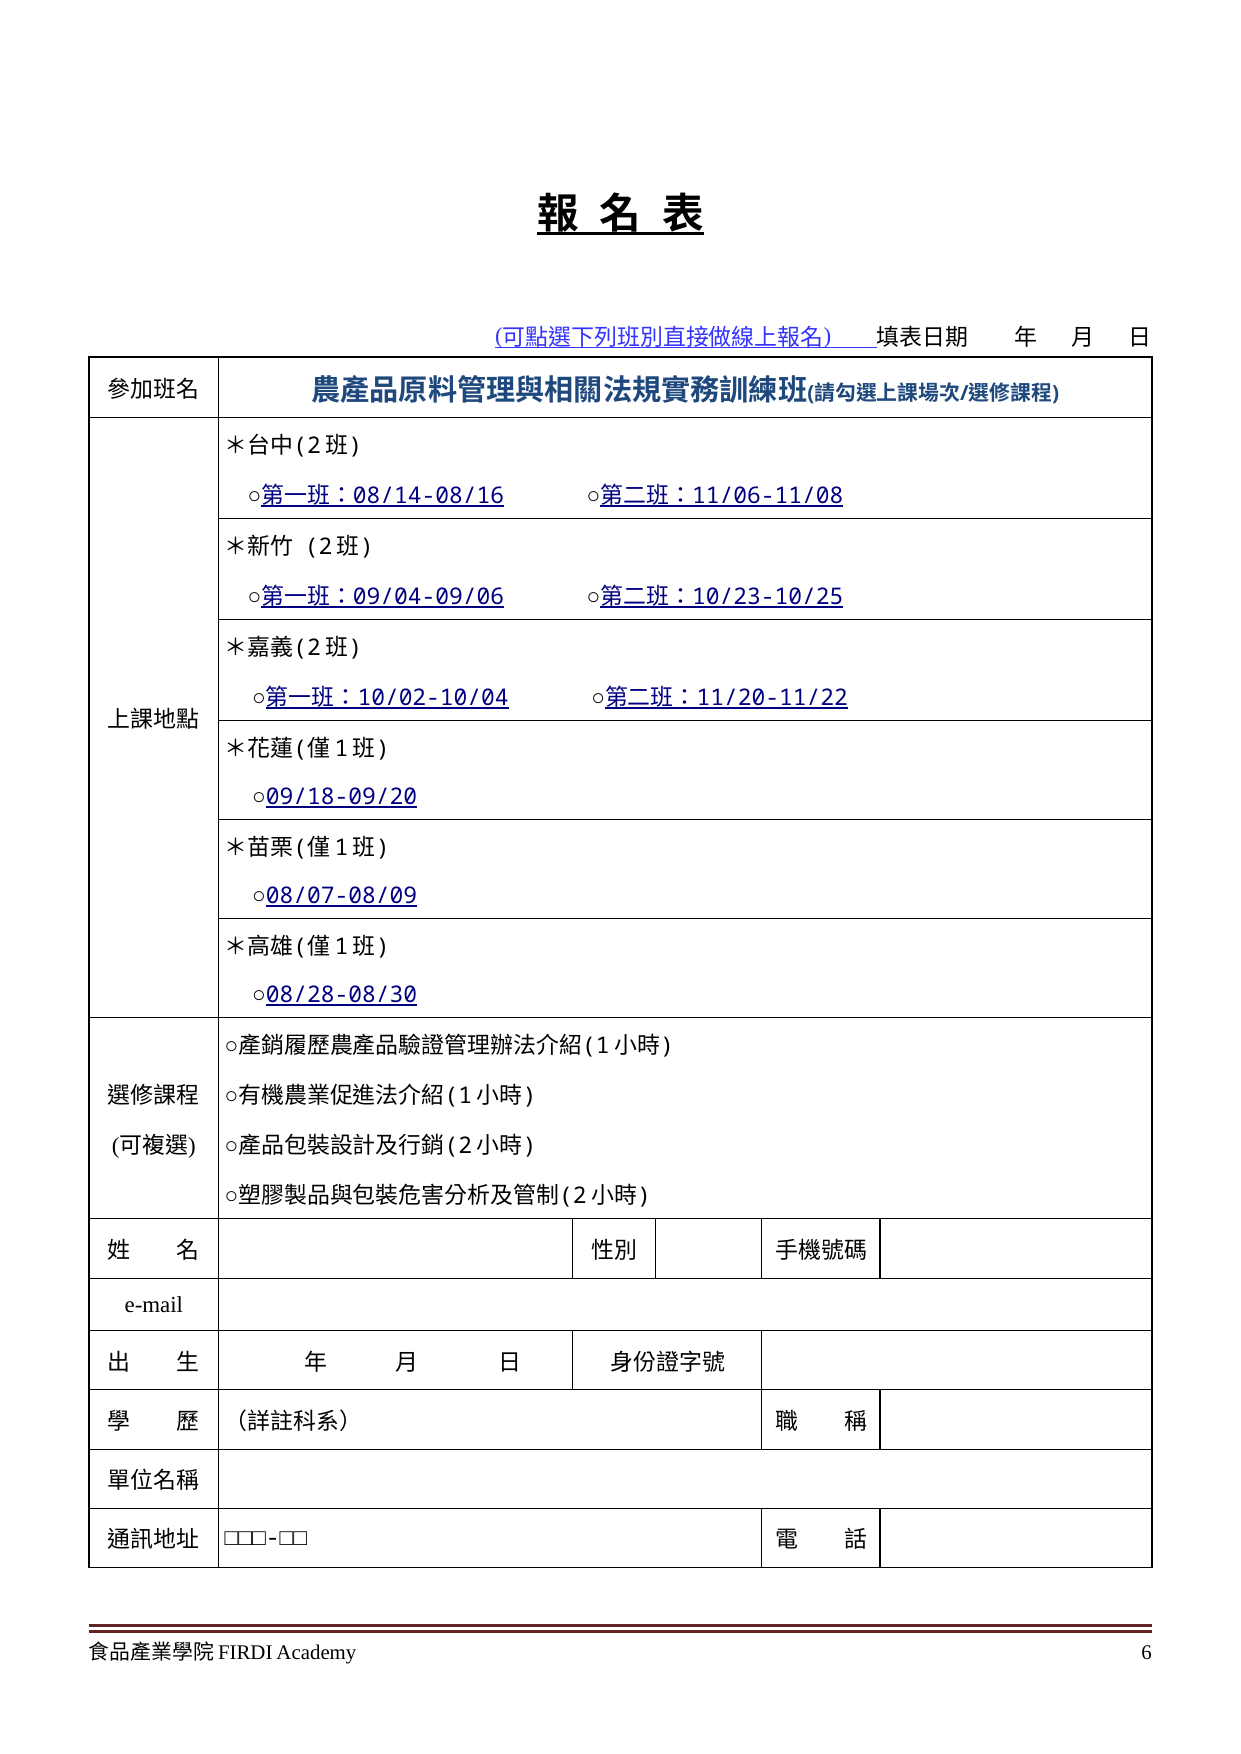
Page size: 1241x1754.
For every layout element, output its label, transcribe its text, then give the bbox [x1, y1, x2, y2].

table_cell 出 生 [90, 1331, 218, 1389]
table_cell ＊台中(2班) ○第一班：08/14-08/16 ○第二班：11/06-11/08 [219, 418, 1151, 518]
text (可點選下列班別直接做線上報名) 填表日期 年 月 日 [89, 294, 1152, 356]
table_cell （詳註科系） [219, 1390, 761, 1448]
table_cell □□□-□□ [219, 1509, 761, 1567]
table_cell ＊新竹 (2班) ○第一班：09/04-09/06 ○第二班：10/23-10/25 [219, 519, 1151, 619]
text 報 名 表 [89, 169, 1152, 231]
table_cell 上課地點 [90, 418, 218, 1017]
table_cell ○產銷履歷農產品驗證管理辦法介紹(1小時) ○有機農業促進法介紹(1小時) ○產品包裝設計及行銷(2小時) ○塑膠製品與包裝危害分析及管制(2小時) [219, 1018, 1151, 1218]
table_cell [881, 1219, 1151, 1277]
table_cell e-mail [90, 1279, 218, 1330]
table_cell 姓 名 [90, 1219, 218, 1277]
table_cell 身份證字號 [573, 1331, 761, 1389]
table_cell [219, 1450, 1151, 1508]
table_cell 學 歷 [90, 1390, 218, 1448]
table_cell 電 話 [762, 1509, 879, 1567]
table_cell [881, 1509, 1151, 1567]
table_cell 選修課程 (可複選) [90, 1018, 218, 1218]
table_cell ＊高雄(僅1班) ○08/28-08/30 [219, 919, 1151, 1017]
table_header 農產品原料管理與相關法規實務訓練班(請勾選上課場次/選修課程) [219, 358, 1151, 417]
table_cell 手機號碼 [762, 1219, 879, 1277]
table_cell 職 稱 [762, 1390, 879, 1448]
table_cell [881, 1390, 1151, 1448]
table_cell 性別 [573, 1219, 655, 1277]
table_cell ＊花蓮(僅1班) ○09/18-09/20 [219, 721, 1151, 819]
table_cell ＊嘉義(2班) ○第一班：10/02-10/04 ○第二班：11/20-11/22 [219, 620, 1151, 720]
table_cell 通訊地址 [90, 1509, 218, 1567]
table_cell 年 月 日 [219, 1331, 572, 1389]
table_header 參加班名 [90, 358, 218, 417]
table_cell [219, 1279, 1151, 1330]
table_cell ＊苗栗(僅1班) ○08/07-08/09 [219, 820, 1151, 918]
table_cell 單位名稱 [90, 1450, 218, 1508]
table_cell [762, 1331, 1151, 1389]
table_cell [219, 1219, 572, 1277]
table_cell [656, 1219, 761, 1277]
